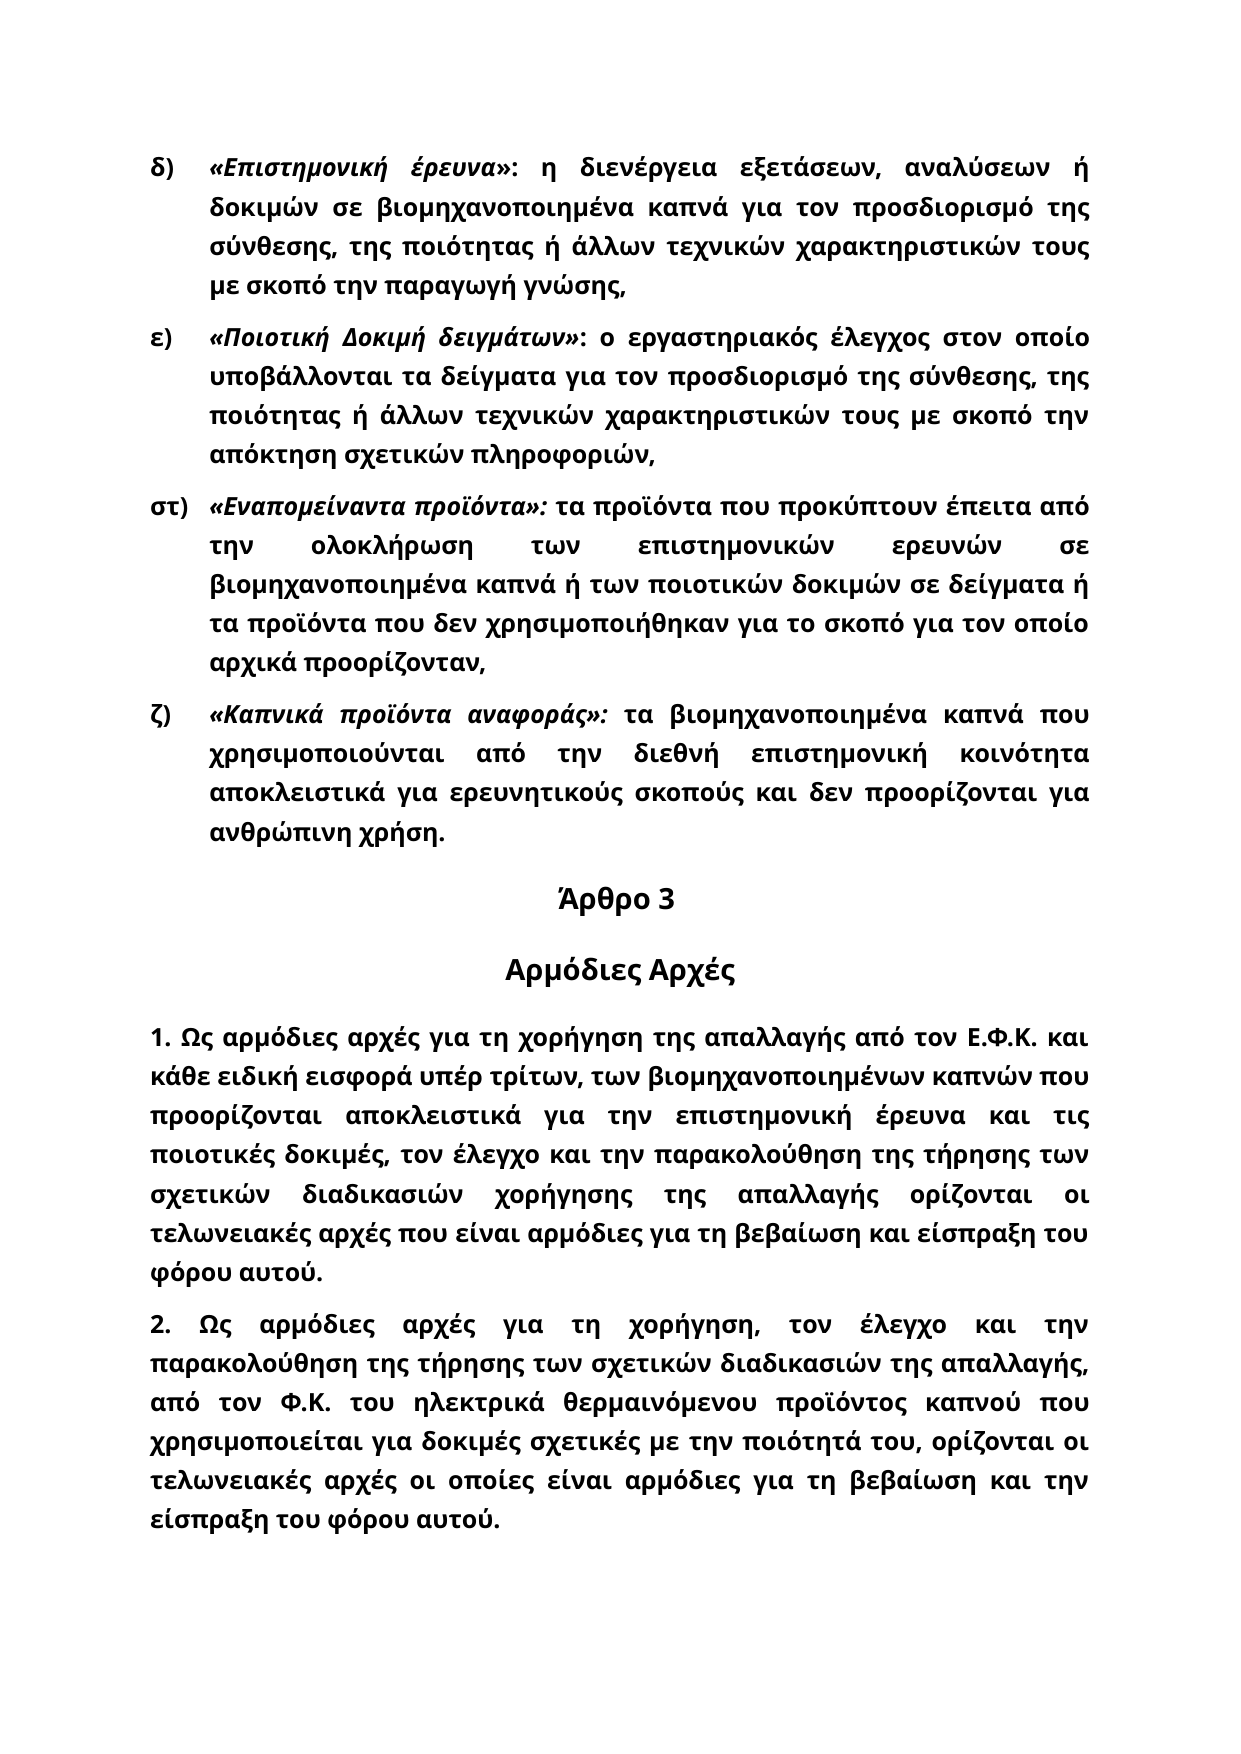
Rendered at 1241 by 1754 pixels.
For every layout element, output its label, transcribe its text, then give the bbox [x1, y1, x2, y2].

list ε) «Ποιοτική Δοκιμή δειγμάτων»: ο εργαστηριακός έλεγχος στον οποίο υποβάλλονται τα δείγματα για τον προσδιορισμό της σύνθεσης, της ποιότητας ή άλλων τεχνικών χαρακτηριστικών τους με σκοπό την απόκτηση σχετικών πληροφοριών, [150, 319, 1090, 471]
list δ) «Επιστημονική έρευνα»: η διενέργεια εξετάσεων, αναλύσεων ή δοκιμών σε βιομηχανοποιημένα καπνά για τον προσδιορισμό της σύνθεσης, της ποιότητας ή άλλων τεχνικών χαρακτηριστικών τους με σκοπό την παραγωγή γνώσης, [150, 150, 1090, 302]
subtitle Άρθρο 3 [150, 878, 1090, 918]
list ζ) «Καπνικά προϊόντα αναφοράς»: τα βιομηχανοποιημένα καπνά που χρησιμοποιούνται από την διεθνή επιστημονική κοινότητα αποκλειστικά για ερευνητικούς σκοπούς και δεν προορίζονται για ανθρώπινη χρήση. [150, 697, 1090, 848]
text 1. Ως αρμόδιες αρχές για τη χορήγηση της απαλλαγής από τον Ε.Φ.Κ. και κάθε ειδική εισφορά υπέρ τρίτων, των βιομηχανοποιημένων καπνών που προορίζονται αποκλειστικά για την επιστημονική έρευνα και τις ποιοτικές δοκιμές, τον έλεγχο και την παρακολούθηση της τήρησης των σχετικών διαδικασιών χορήγησης της απαλλαγής ορίζονται οι τελωνειακές αρχές που είναι αρμόδιες για τη βεβαίωση και είσπραξη του φόρου αυτού. [150, 1019, 1090, 1289]
text 2. Ως αρμόδιες αρχές για τη χορήγηση, τον έλεγχο και την παρακολούθηση της τήρησης των σχετικών διαδικασιών της απαλλαγής, από τον Φ.Κ. του ηλεκτρικά θερμαινόμενου προϊόντος καπνού που χρησιμοποιείται για δοκιμές σχετικές με την ποιότητά του, ορίζονται οι τελωνειακές αρχές οι οποίες είναι αρμόδιες για τη βεβαίωση και την είσπραξη του φόρου αυτού. [150, 1306, 1090, 1536]
list στ) «Εναπομείναντα προϊόντα»: τα προϊόντα που προκύπτουν έπειτα από την ολοκλήρωση των επιστημονικών ερευνών σε βιομηχανοποιημένα καπνά ή των ποιοτικών δοκιμών σε δείγματα ή τα προϊόντα που δεν χρησιμοποιήθηκαν για το σκοπό για τον οποίο αρχικά προορίζονταν, [150, 488, 1090, 679]
subtitle Αρμόδιες Αρχές [150, 949, 1090, 989]
